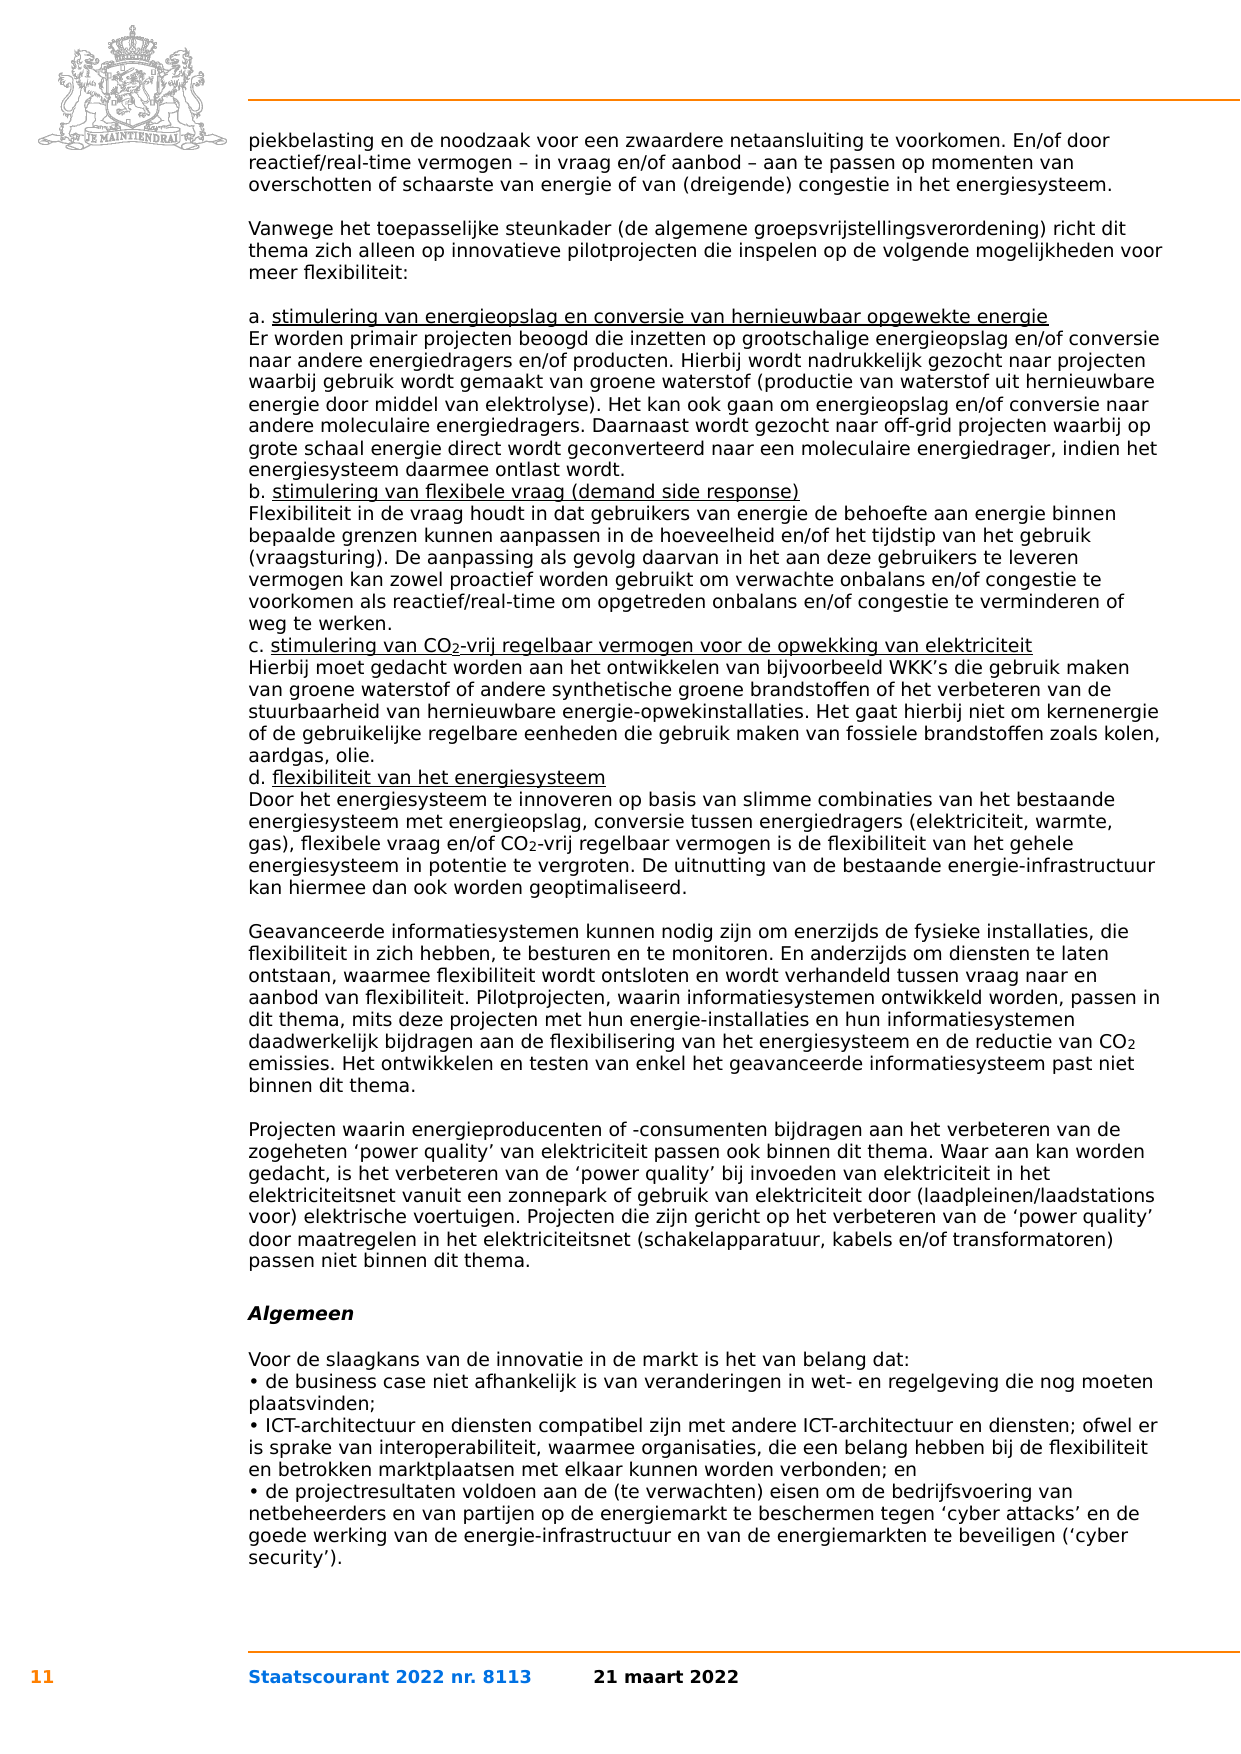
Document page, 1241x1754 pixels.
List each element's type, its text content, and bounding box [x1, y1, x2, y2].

text • de projectresultaten voldoen aan de (te verwachten) eisen om de bedrijfsvoering van netbeheerders en van partijen op de energiemarkt te beschermen tegen ‘cyber attacks’ en de goede werking van de energie-infrastructuur en van de energiemarkten te beveiligen (‘cyber security’). [248, 1481, 1163, 1569]
text a. stimulering van energieopslag en conversie van hernieuwbaar opgewekte energie [248, 306, 1163, 327]
text Vanwege het toepasselijke steunkader (de algemene groepsvrijstellingsverordening) richt dit thema zich alleen op innovatieve pilotprojecten die inspelen op de volgende mogelijkheden voor meer flexibiliteit: [248, 218, 1163, 284]
text c. stimulering van CO2-vrij regelbaar vermogen voor de opwekking van elektriciteit [248, 635, 1163, 657]
text Geavanceerde informatiesystemen kunnen nodig zijn om enerzijds de fysieke installaties, die flexibiliteit in zich hebben, te besturen en te monitoren. En anderzijds om diensten te laten ontstaan, waarmee flexibiliteit wordt ontsloten en wordt verhandeld tussen vraag naar en aanbod van flexibiliteit. Pilotprojecten, waarin informatiesystemen ontwikkeld worden, passen in dit thema, mits deze projecten met hun energie-installaties en hun informatiesystemen daadwerkelijk bijdragen aan de flexibilisering van het energiesysteem en de reductie van CO2 emissies. Het ontwikkelen en testen van enkel het geavanceerde informatiesysteem past niet binnen dit thema. [248, 921, 1163, 1097]
text piekbelasting en de noodzaak voor een zwaardere netaansluiting te voorkomen. En/of door reactief/real-time vermogen – in vraag en/of aanbod – aan te passen op momenten van overschotten of schaarste van energie of van (dreigende) congestie in het energiesysteem. [248, 130, 1163, 196]
picture [38, 25, 227, 150]
subtitle Algemeen [248, 1302, 1163, 1324]
text • ICT-architectuur en diensten compatibel zijn met andere ICT-architectuur en diensten; ofwel er is sprake van interoperabiliteit, waarmee organisaties, die een belang hebben bij de flexibiliteit en betrokken marktplaatsen met elkaar kunnen worden verbonden; en [248, 1415, 1163, 1481]
text • de business case niet afhankelijk is van veranderingen in wet- en regelgeving die nog moeten plaatsvinden; [248, 1371, 1163, 1415]
text Flexibiliteit in de vraag houdt in dat gebruikers van energie de behoefte aan energie binnen bepaalde grenzen kunnen aanpassen in de hoeveelheid en/of het tijdstip van het gebruik (vraagsturing). De aanpassing als gevolg daarvan in het aan deze gebruikers te leveren vermogen kan zowel proactief worden gebruikt om verwachte onbalans en/of congestie te voorkomen als reactief/real-time om opgetreden onbalans en/of congestie te verminderen of weg te werken. [248, 503, 1163, 635]
text Voor de slaagkans van de innovatie in de markt is het van belang dat: [248, 1349, 1163, 1371]
text Er worden primair projecten beoogd die inzetten op grootschalige energieopslag en/of conversie naar andere energiedragers en/of producten. Hierbij wordt nadrukkelijk gezocht naar projecten waarbij gebruik wordt gemaakt van groene waterstof (productie van waterstof uit hernieuwbare energie door middel van elektrolyse). Het kan ook gaan om energieopslag en/of conversie naar andere moleculaire energiedragers. Daarnaast wordt gezocht naar off-grid projecten waarbij op grote schaal energie direct wordt geconverteerd naar een moleculaire energiedrager, indien het energiesysteem daarmee ontlast wordt. [248, 327, 1163, 481]
text Door het energiesysteem te innoveren op basis van slimme combinaties van het bestaande energiesysteem met energieopslag, conversie tussen energiedragers (elektriciteit, warmte, gas), flexibele vraag en/of CO2-vrij regelbaar vermogen is de flexibiliteit van het gehele energiesysteem in potentie te vergroten. De uitnutting van de bestaande energie-infrastructuur kan hiermee dan ook worden geoptimaliseerd. [248, 789, 1163, 899]
text Hierbij moet gedacht worden aan het ontwikkelen van bijvoorbeeld WKK’s die gebruik maken van groene waterstof of andere synthetische groene brandstoffen of het verbeteren van de stuurbaarheid van hernieuwbare energie-opwekinstallaties. Het gaat hierbij niet om kernenergie of de gebruikelijke regelbare eenheden die gebruik maken van fossiele brandstoffen zoals kolen, aardgas, olie. [248, 657, 1163, 767]
text d. flexibiliteit van het energiesysteem [248, 767, 1163, 789]
text Projecten waarin energieproducenten of -consumenten bijdragen aan het verbeteren van de zogeheten ‘power quality’ van elektriciteit passen ook binnen dit thema. Waar aan kan worden gedacht, is het verbeteren van de ‘power quality’ bij invoeden van elektriciteit in het elektriciteitsnet vanuit een zonnepark of gebruik van elektriciteit door (laadpleinen/laadstations voor) elektrische voertuigen. Projecten die zijn gericht op het verbeteren van de ‘power quality’ door maatregelen in het elektriciteitsnet (schakelapparatuur, kabels en/of transformatoren) passen niet binnen dit thema. [248, 1118, 1163, 1272]
text b. stimulering van flexibele vraag (demand side response) [248, 481, 1163, 503]
